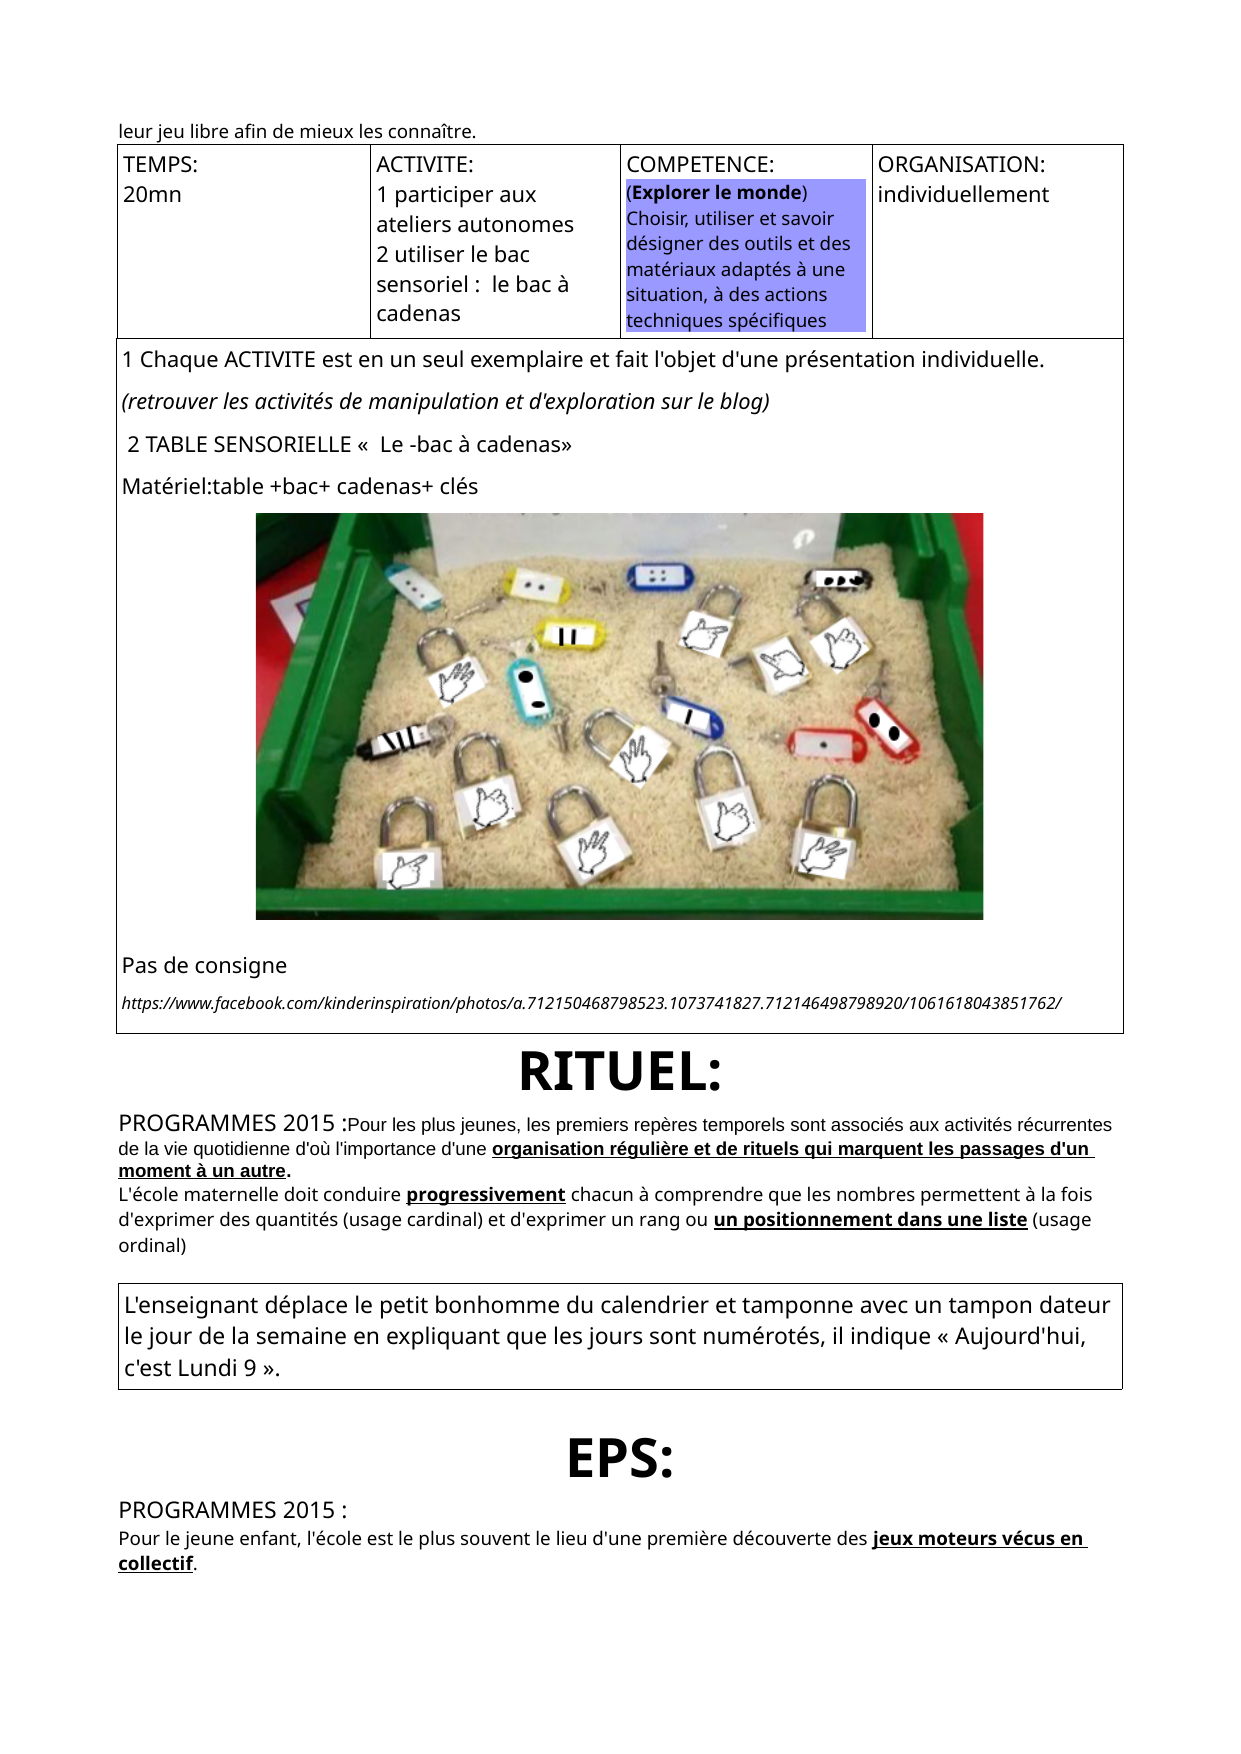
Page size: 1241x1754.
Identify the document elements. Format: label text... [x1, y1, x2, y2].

text EPS: [118, 1420, 1122, 1493]
picture [255, 513, 984, 920]
table_header ACTIVITE: 1 participer aux ateliers autonomes 2 utiliser le bac sensoriel : le bac à cadenas [371, 145, 620, 338]
text PROGRAMMES 2015 : [118, 1493, 1122, 1525]
table_header 1 Chaque ACTIVITE est en un seul exemplaire et fait l'objet d'une présentation individuelle. (retrouver les activités de manipulation et d'exploration sur le blog) 2 TABLE SENSORIELLE « Le -bac à cadenas» Matériel:table +bac+ cadenas+ clés Pas de consigne https://www.facebook.com/kinderinspiration/photos/a.712150468798523.1073741827.712146498798920/1061618043851762/ [117, 339, 1123, 1033]
table_header L'enseignant déplace le petit bonhomme du calendrier et tamponne avec un tampon dateur le jour de la semaine en expliquant que les jours sont numérotés, il indique « Aujourd'hui, c'est Lundi 9 ». [119, 1284, 1122, 1388]
table_header COMPETENCE: (Explorer le monde) Choisir, utiliser et savoir désigner des outils et des matériaux adaptés à une situation, à des actions techniques spécifiques [621, 145, 872, 338]
text Pour le jeune enfant, l'école est le plus souvent le lieu d'une première découverte des jeux moteurs vécus en collectif. [118, 1525, 1122, 1576]
text RITUEL: [118, 1034, 1122, 1107]
table_header ORGANISATION: individuellement [873, 145, 1123, 338]
table_header TEMPS: 20mn [118, 145, 370, 338]
text PROGRAMMES 2015 :Pour les plus jeunes, les premiers repères temporels sont associés aux activités récurrentes de la vie quotidienne d'où l'importance d'une organisation régulière et de rituels qui marquent les passages d'un moment à un autre. [118, 1107, 1122, 1181]
text L'école maternelle doit conduire progressivement chacun à comprendre que les nombres permettent à la fois d'exprimer des quantités (usage cardinal) et d'exprimer un rang ou un positionnement dans une liste (usage ordinal) [118, 1181, 1122, 1258]
text leur jeu libre afin de mieux les connaître. [118, 118, 1122, 144]
